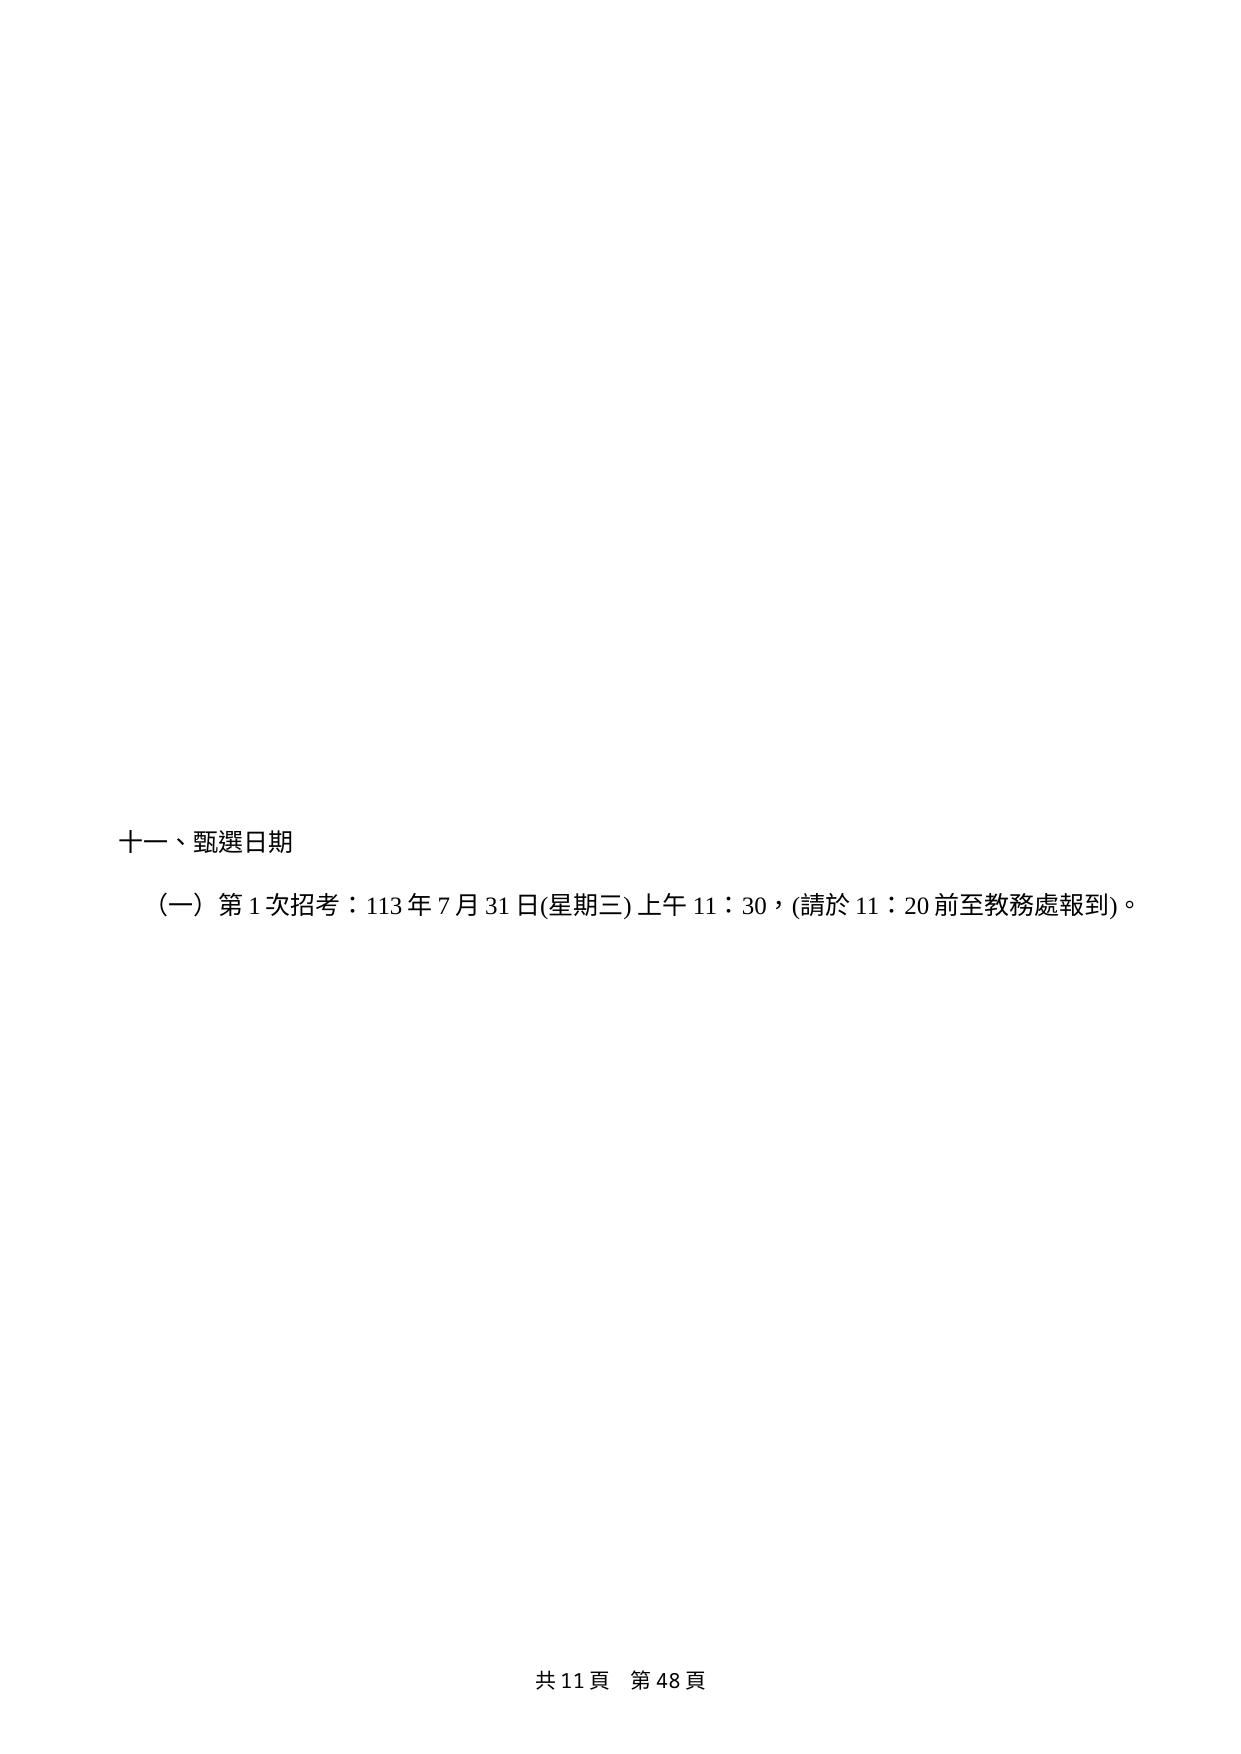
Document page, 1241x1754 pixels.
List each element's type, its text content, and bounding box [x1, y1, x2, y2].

text 十一、甄選日期 [118, 799, 1122, 862]
text （一）第1次招考：113年7月31日(星期三) 上午11：30，(請於11：20前至教務處報到)。 [118, 862, 1122, 924]
